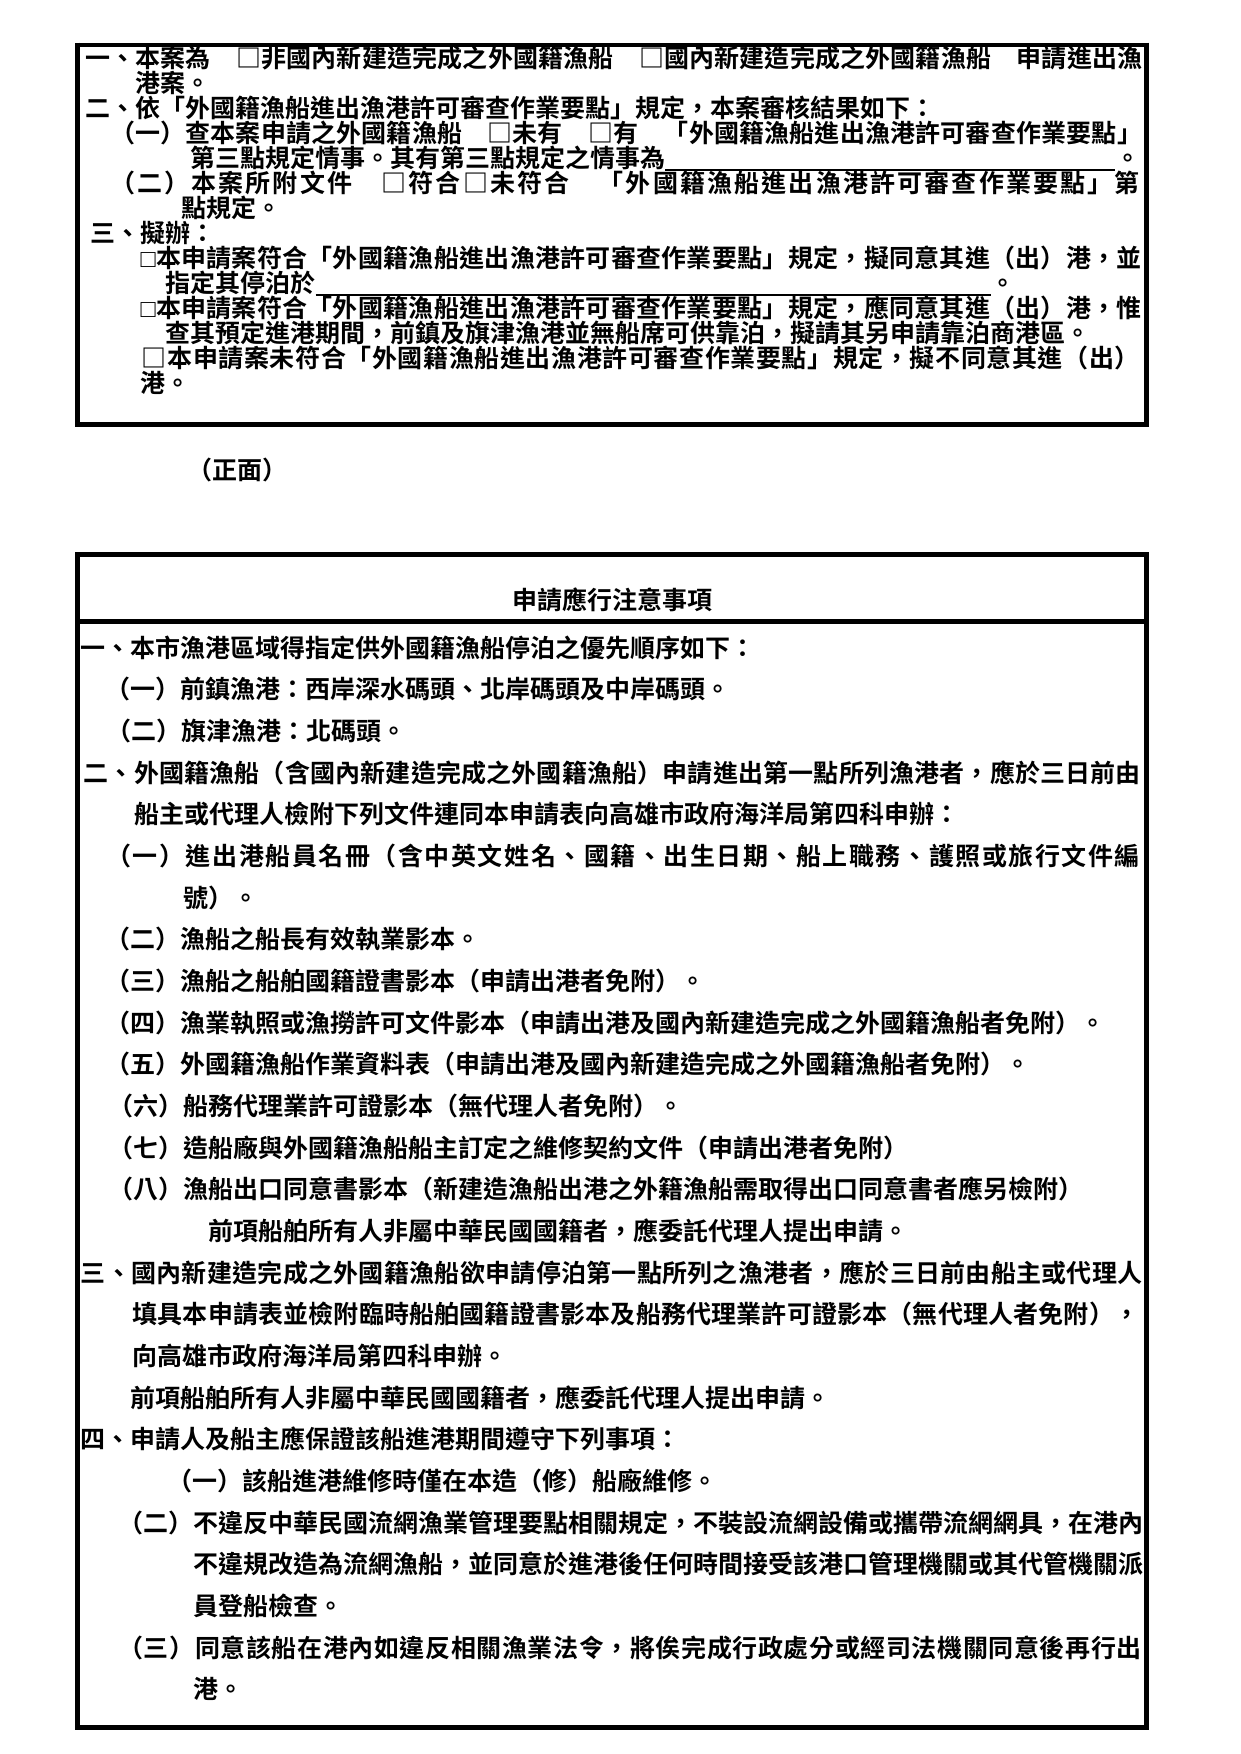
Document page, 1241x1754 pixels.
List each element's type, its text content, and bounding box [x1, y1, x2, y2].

text （正面） [187, 427, 1144, 489]
table_cell 一、本市漁港區域得指定供外國籍漁船停泊之優先順序如下： （一）前鎮漁港：西岸深水碼頭、北岸碼頭及中岸碼頭。 （二）旗津漁港：北碼頭。 二、外國籍漁船（含國內新建造完成之外國籍漁船）申請進出第一點所列漁港者，應於三日前由船主或代理人檢附下列文件連同本申請表向高雄市政府海洋局第四科申辦： （一）進出港船員名冊（含中英文姓名、國籍、出生日期、船上職務、護照或旅行文件編號）。 （二）漁船之船長有效執業影本。 （三）漁船之船舶國籍證書影本（申請出港者免附）。 （四）漁業執照或漁撈許可文件影本（申請出港及國內新建造完成之外國籍漁船者免附）。 （五）外國籍漁船作業資料表（申請出港及國內新建造完成之外國籍漁船者免附）。 （六）船務代理業許可證影本（無代理人者免附）。 （七）造船廠與外國籍漁船船主訂定之維修契約文件（申請出港者免附） （八）漁船出口同意書影本（新建造漁船出港之外籍漁船需取得出口同意書者應另檢附） 前項船舶所有人非屬中華民國國籍者，應委託代理人提出申請。 三、國內新建造完成之外國籍漁船欲申請停泊第一點所列之漁港者，應於三日前由船主或代理人填具本申請表並檢附臨時船舶國籍證書影本及船務代理業許可證影本（無代理人者免附），向高雄市政府海洋局第四科申辦。 前項船舶所有人非屬中華民國國籍者，應委託代理人提出申請。 四、申請人及船主應保證該船進港期間遵守下列事項： （一）該船進港維修時僅在本造（修）船廠維修。 （二）不違反中華民國流網漁業管理要點相關規定，不裝設流網設備或攜帶流網網具，在港內不違規改造為流網漁船，並同意於進港後任何時間接受該港口管理機關或其代管機關派員登船檢查。 （三）同意該船在港內如違反相關漁業法令，將俟完成行政處分或經司法機關同意後再行出港。 [80, 624, 1144, 1725]
table_header 申請應行注意事項 [80, 557, 1144, 619]
table_cell 一、本案為 □非國內新建造完成之外國籍漁船 □國內新建造完成之外國籍漁船 申請進出漁港案。 二、依「外國籍漁船進出漁港許可審查作業要點」規定，本案審核結果如下： （一）查本案申請之外國籍漁船 □未有 □有 「外國籍漁船進出漁港許可審查作業要點」第三點規定情事。其有第三點規定之情事為 。 （二）本案所附文件 □符合□未符合 「外國籍漁船進出漁港許可審查作業要點」第 點規定。 三、擬辦： □本申請案符合「外國籍漁船進出漁港許可審查作業要點」規定，擬同意其進（出）港，並指定其停泊於 。 □本申請案符合「外國籍漁船進出漁港許可審查作業要點」規定，應同意其進（出）港，惟查其預定進港期間，前鎮及旗津漁港並無船席可供靠泊，擬請其另申請靠泊商港區。 □本申請案未符合「外國籍漁船進出漁港許可審查作業要點」規定，擬不同意其進（出）港。 [80, 47, 1144, 422]
